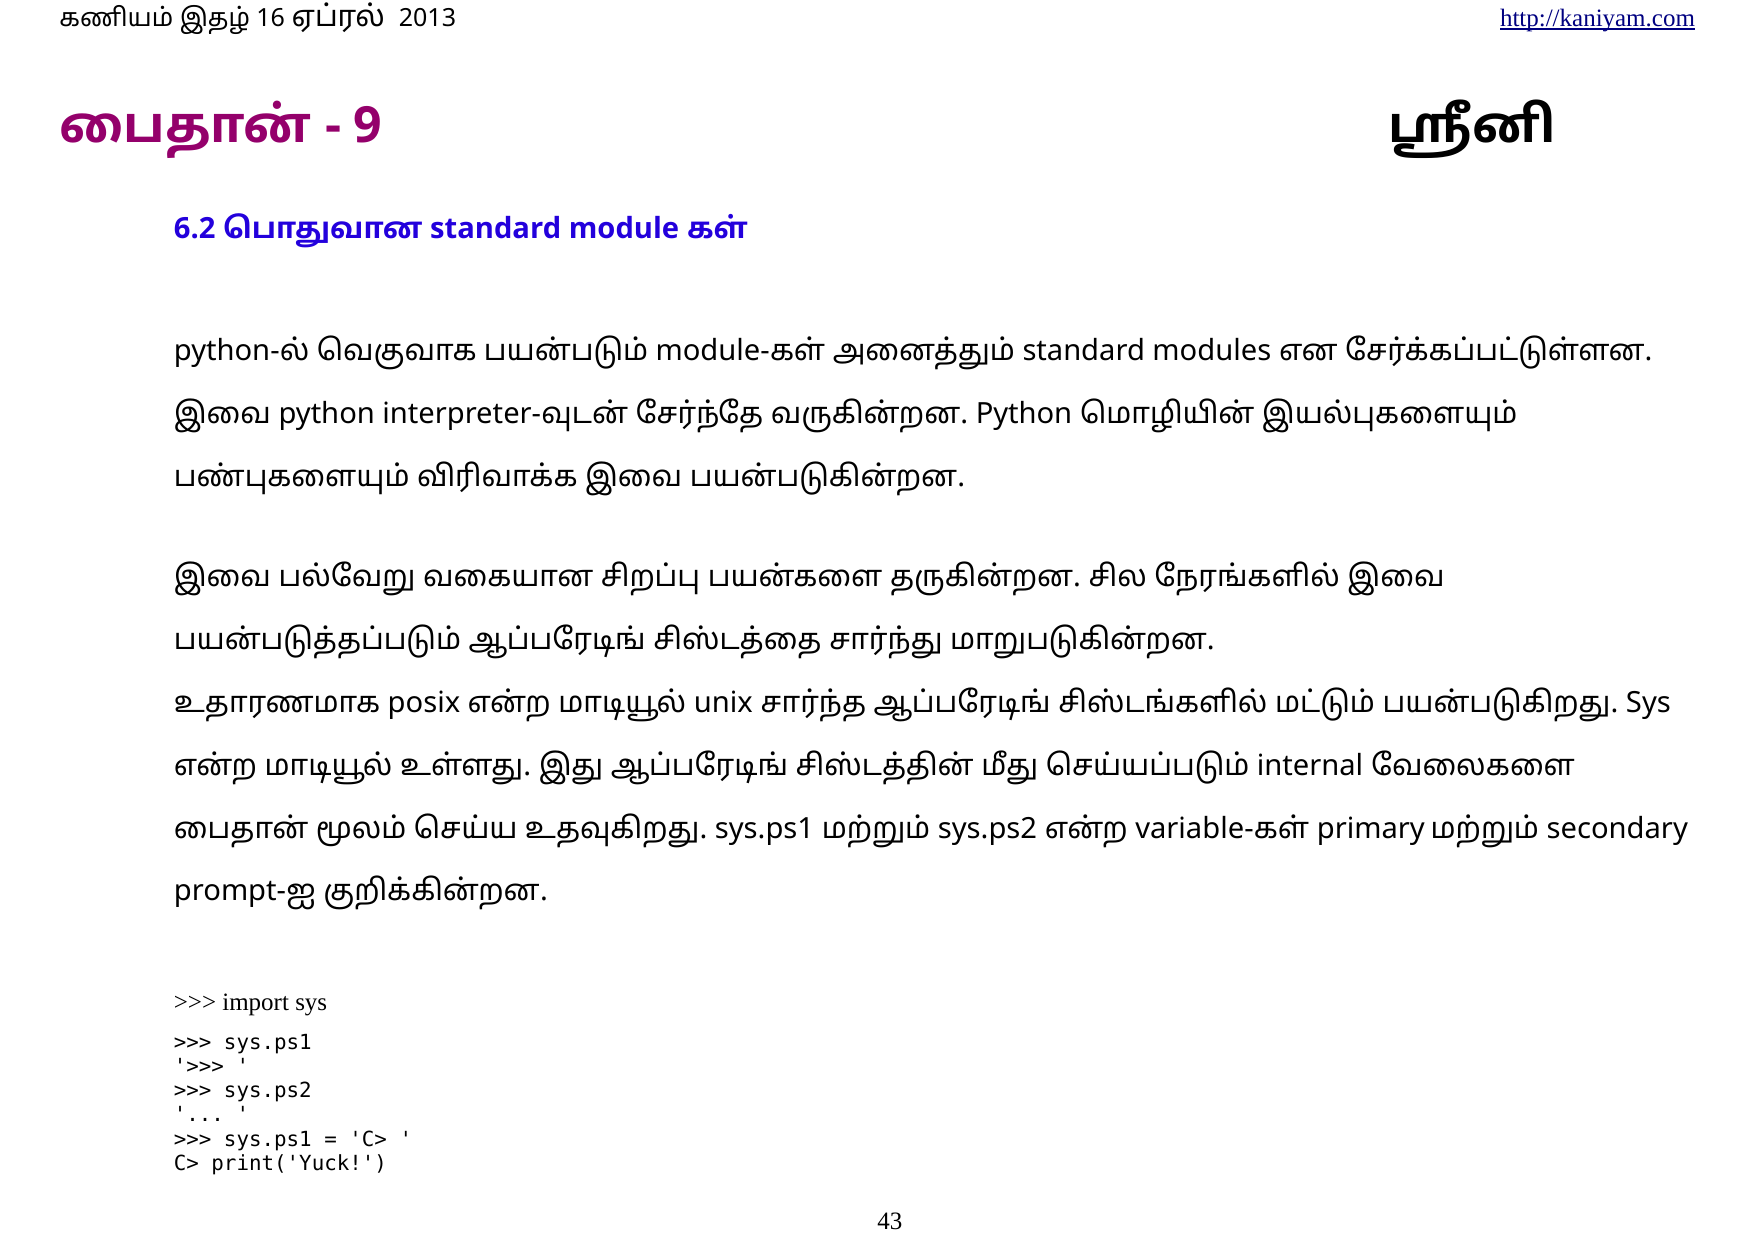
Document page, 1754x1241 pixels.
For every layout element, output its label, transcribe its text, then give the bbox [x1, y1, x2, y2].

text C> print('Yuck!') [174, 1151, 1695, 1175]
text '... ' [174, 1102, 1695, 1127]
text 6.2 பொதுவான standard module கள் python-ல் வெகுவாக பயன்படும் module-கள் அனைத்தும் standard modules என சேர்க்கப்பட்டுள்ளன. இவை python interpreter-வுடன் சேர்ந்தே வருகின்றன. Python மொழியின் இயல்புகளையும் பண்புகளையும் விரிவாக்க இவை பயன்படுகின்றன. [174, 207, 1695, 541]
text '>>> ' [174, 1054, 1695, 1078]
text >>> sys.ps1 [174, 1030, 1695, 1054]
text >>> sys.ps2 [174, 1078, 1695, 1102]
subtitle பைதான் - 9 ஸ்ரீனி [59, 89, 1695, 195]
text இவை பல்வேறு வகையான சிறப்பு பயன்களை தருகின்றன. சில நேரங்களில் இவை பயன்படுத்தப்படும் ஆப்பரேடிங் சிஸ்டத்தை சார்ந்து மாறுபடுகின்றன. உதாரணமாக posix என்ற மாடியூல் unix சார்ந்த ஆப்பரேடிங் சிஸ்டங்களில் மட்டும் பயன்படுகிறது. Sys என்ற மாடியூல் உள்ளது. இது ஆப்பரேடிங் சிஸ்டத்தின் மீது செய்யப்படும் internal வேலைகளை பைதான் மூலம் செய்ய உதவுகிறது. sys.ps1 மற்றும் sys.ps2 என்ற variable-கள் primaryமற்றும் secondary prompt-ஐ குறிக்கின்றன. >>> import sys [174, 556, 1695, 1015]
text >>> sys.ps1 = 'C> ' [174, 1127, 1695, 1151]
